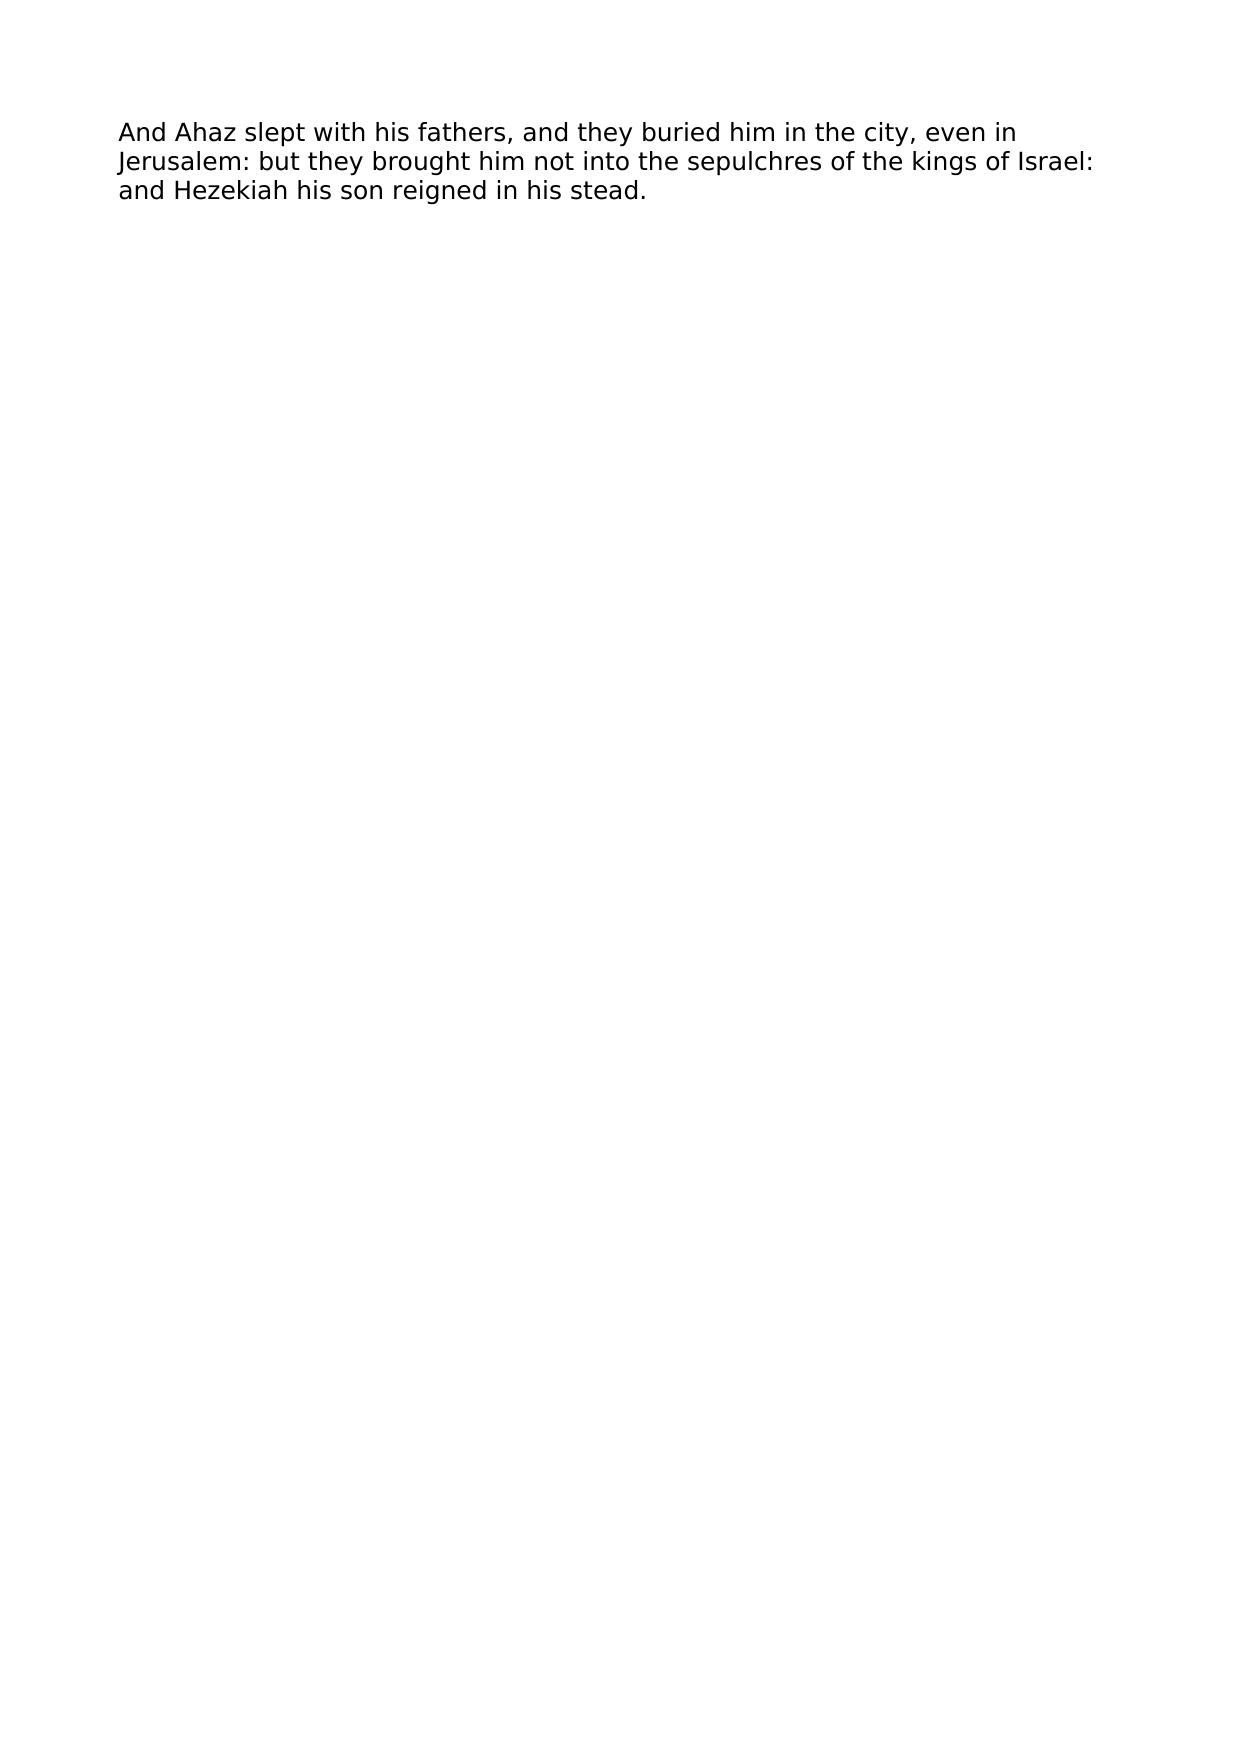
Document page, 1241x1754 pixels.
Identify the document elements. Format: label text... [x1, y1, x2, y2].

text And Ahaz slept with his fathers, and they buried him in the city, even in Jerusalem: but they brought him not into the sepulchres of the kings of Israel: and Hezekiah his son reigned in his stead. [118, 118, 1122, 206]
